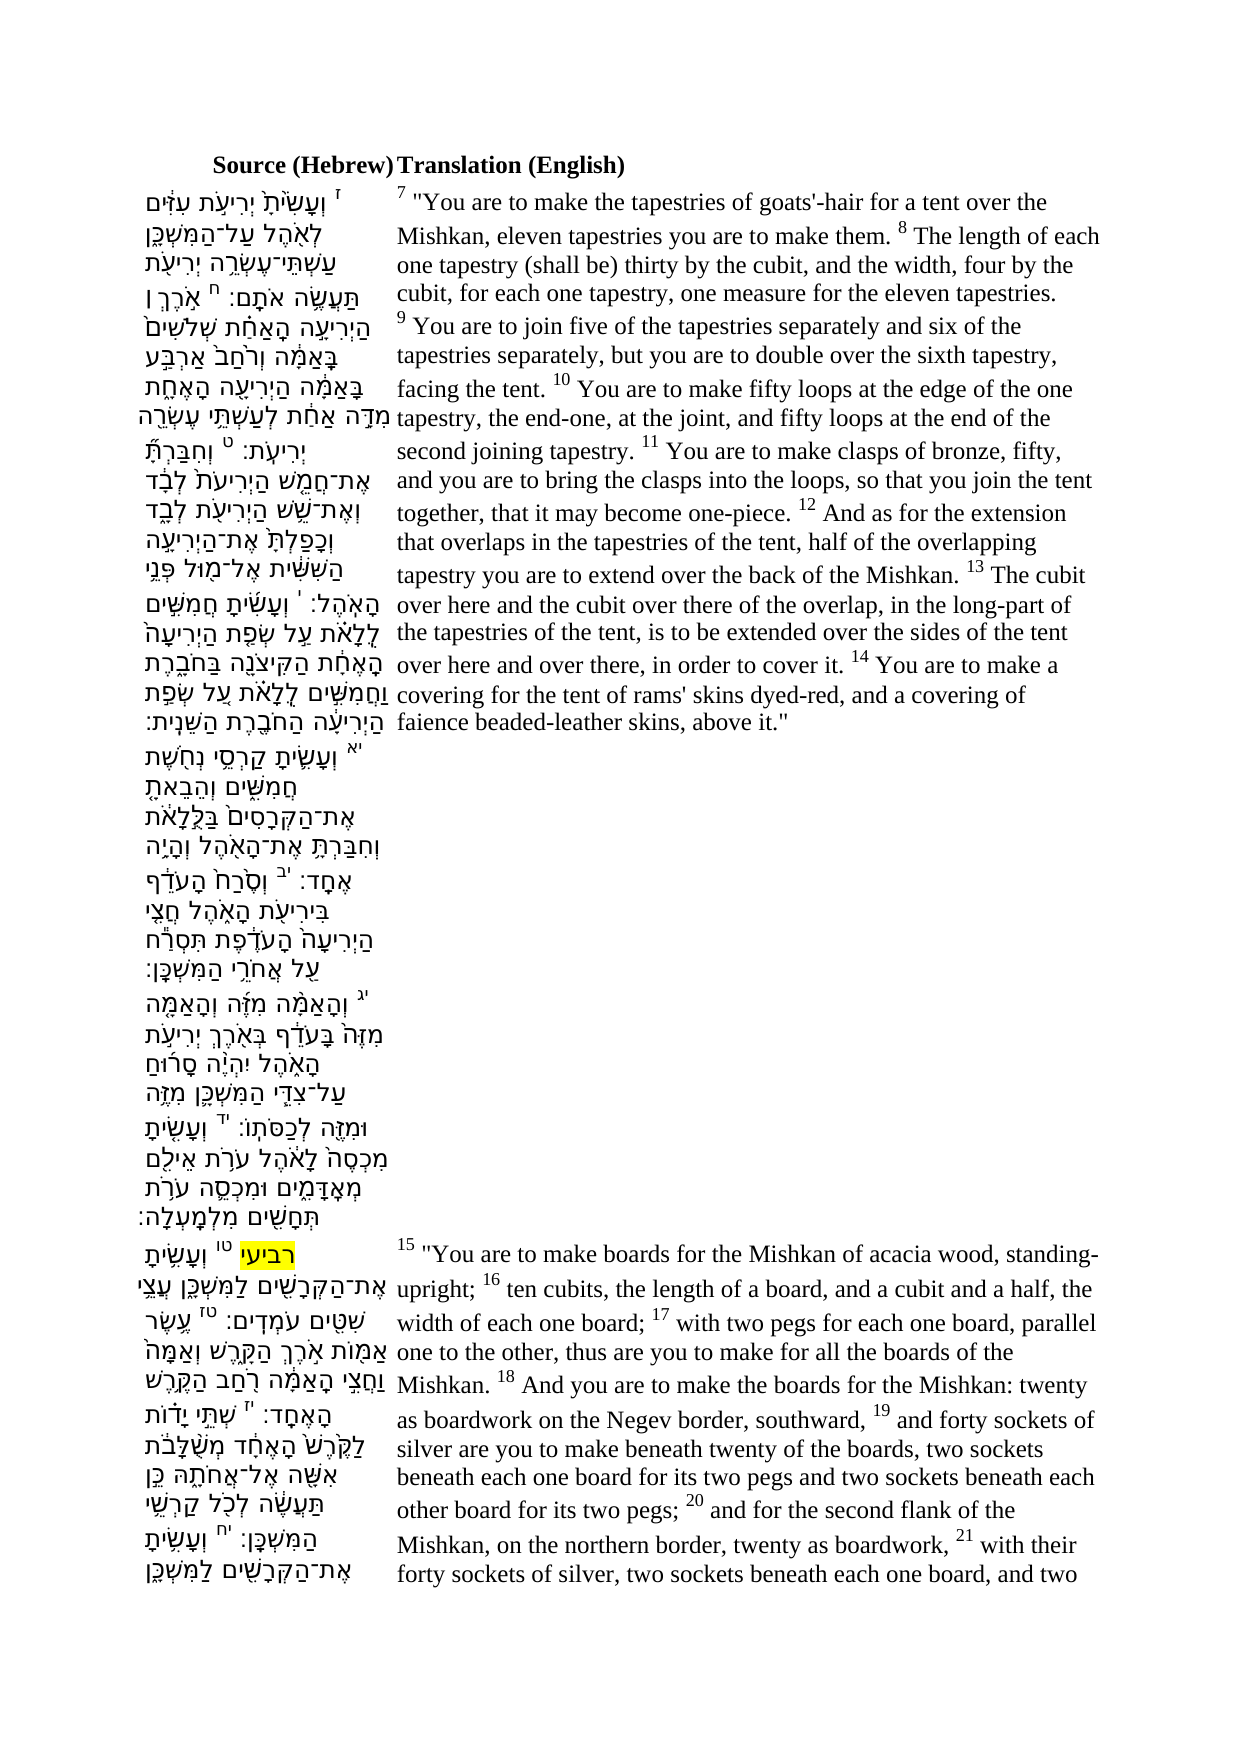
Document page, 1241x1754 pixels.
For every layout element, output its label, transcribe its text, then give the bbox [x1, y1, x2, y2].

table_cell 15 "You are to make boards for the Mishkan of acacia wood, standing-upright; 16 ten cubits, the length of a board, and a cubit and a half, the width of each one board; 17 with two pegs for each one board, parallel one to the other, thus are you to make for all the boards of the Mishkan. 18 And you are to make the boards for the Mishkan: twenty as boardwork on the Negev border, southward, 19 and forty sockets of silver are you to make beneath twenty of the boards, two sockets beneath each one board for its two pegs and two sockets beneath each other board for its two pegs; 20 and for the second flank of the Mishkan, on the northern border, twenty as boardwork, 21 with their forty sockets of silver, two sockets beneath each one board, and two [395, 1233, 1105, 1589]
table_cell רביעי טו וְעָשִׂ֥יתָ אֶת־הַקְּרָשִׁ֖ים לַמִּשְׁכָּ֑ן עֲצֵ֥י שִׁטִּ֖ים עֹמְדִֽים׃ טז עֶ֥שֶׂר אַמּ֖וֹת אֹ֣רֶךְ הַקָּ֑רֶשׁ וְאַמָּה֙ וַחֲצִ֣י הָֽאַמָּ֔ה רֹ֖חַב הַקֶּ֥רֶשׁ הָאֶחָֽד׃ יז שְׁתֵּ֣י יָד֗וֹת לַקֶּ֙רֶשׁ֙ הָאֶחָ֔ד מְשֻׁ֨לָּבֹ֔ת אִשָּׁ֖ה אֶל־אֲחֹתָ֑הּ כֵּ֣ן תַּעֲשֶׂ֔ה לְכֹ֖ל קַרְשֵׁ֥י הַמִּשְׁכָּֽן׃ יח וְעָשִׂ֥יתָ אֶת־הַקְּרָשִׁ֖ים לַמִּשְׁכָּ֑ן [135, 1233, 395, 1589]
table_header Translation (English) [395, 150, 1105, 181]
table_cell ז וְעָשִׂ֙יתָ֙ יְרִיעֹ֣ת עִזִּ֔ים לְאֹ֖הֶל עַל־הַמִּשְׁכָּ֑ן עַשְׁתֵּי־עֶשְׂרֵ֥ה יְרִיעֹ֖ת תַּעֲשֶׂ֥ה אֹתָֽם׃ ח אֹ֣רֶךְ ׀ הַיְרִיעָ֣ה הָֽאַחַ֗ת שְׁלֹשִׁים֙ בָּֽאַמָּ֔ה וְרֹ֙חַב֙ אַרְבַּ֣ע בָּאַמָּ֔ה הַיְרִיעָ֖ה הָאֶחָ֑ת מִדָּ֣ה אַחַ֔ת לְעַשְׁתֵּ֥י עֶשְׂרֵ֖ה יְרִיעֹֽת׃ ט וְחִבַּרְתָּ֞ אֶת־חֲמֵ֤שׁ הַיְרִיעֹת֙ לְבָ֔ד וְאֶת־שֵׁ֥שׁ הַיְרִיעֹ֖ת לְבָ֑ד וְכָפַלְתָּ֙ אֶת־הַיְרִיעָ֣ה הַשִּׁשִּׁ֔ית אֶל־מ֖וּל פְּנֵ֥י הָאֹֽהֶל׃ י וְעָשִׂ֜יתָ חֲמִשִּׁ֣ים לֻֽלָאֹ֗ת עַ֣ל שְׂפַ֤ת הַיְרִיעָה֙ הָֽאֶחָ֔ת הַקִּיצֹנָ֖ה בַּחֹבָ֑רֶת וַחֲמִשִּׁ֣ים לֻֽלָאֹ֗ת עַ֚ל שְׂפַ֣ת הַיְרִיעָ֔ה הַחֹבֶ֖רֶת הַשֵּׁנִֽית׃ יא וְעָשִׂ֛יתָ קַרְסֵ֥י נְחֹ֖שֶׁת חֲמִשִּׁ֑ים וְהֵבֵאתָ֤ אֶת־הַקְּרָסִים֙ בַּלֻּ֣לָאֹ֔ת וְחִבַּרְתָּ֥ אֶת־הָאֹ֖הֶל וְהָיָ֥ה אֶחָֽד׃ יב וְסֶ֙רַח֙ הָעֹדֵ֔ף בִּירִיעֹ֖ת הָאֹ֑הֶל חֲצִ֤י הַיְרִיעָה֙ הָעֹדֶ֔פֶת תִּסְרַ֕ח עַ֖ל אֲחֹרֵ֥י הַמִּשְׁכָּֽן׃ יג וְהָאַמָּ֨ה מִזֶּ֜ה וְהָאַמָּ֤ה מִזֶּה֙ בָּעֹדֵ֔ף בְּאֹ֖רֶךְ יְרִיעֹ֣ת הָאֹ֑הֶל יִהְיֶ֨ה סָר֜וּחַ עַל־צִדֵּ֧י הַמִּשְׁכָּ֛ן מִזֶּ֥ה וּמִזֶּ֖ה לְכַסֹּתֽוֹ׃ יד וְעָשִׂ֤יתָ מִכְסֶה֙ לָאֹ֔הֶל עֹרֹ֥ת אֵילִ֖ם מְאׇדָּמִ֑ים וּמִכְסֵ֛ה עֹרֹ֥ת תְּחָשִׁ֖ים מִלְמָֽעְלָה׃ [135, 181, 395, 1233]
table_cell 7 "You are to make the tapestries of goats'-hair for a tent over the Mishkan, eleven tapestries you are to make them. 8 The length of each one tapestry (shall be) thirty by the cubit, and the width, four by the cubit, for each one tapestry, one measure for the eleven tapestries. 9 You are to join five of the tapestries separately and six of the tapestries separately, but you are to double over the sixth tapestry, facing the tent. 10 You are to make fifty loops at the edge of the one tapestry, the end-one, at the joint, and fifty loops at the end of the second joining tapestry. 11 You are to make clasps of bronze, fifty, and you are to bring the clasps into the loops, so that you join the tent together, that it may become one-piece. 12 And as for the extension that overlaps in the tapestries of the tent, half of the overlapping tapestry you are to extend over the back of the Mishkan. 13 The cubit over here and the cubit over there of the overlap, in the long-part of the tapestries of the tent, is to be extended over the sides of the tent over here and over there, in order to cover it. 14 You are to make a covering for the tent of rams' skins dyed-red, and a covering of faience beaded-leather skins, above it." [395, 181, 1105, 1233]
table_header Source (Hebrew) [135, 150, 395, 181]
